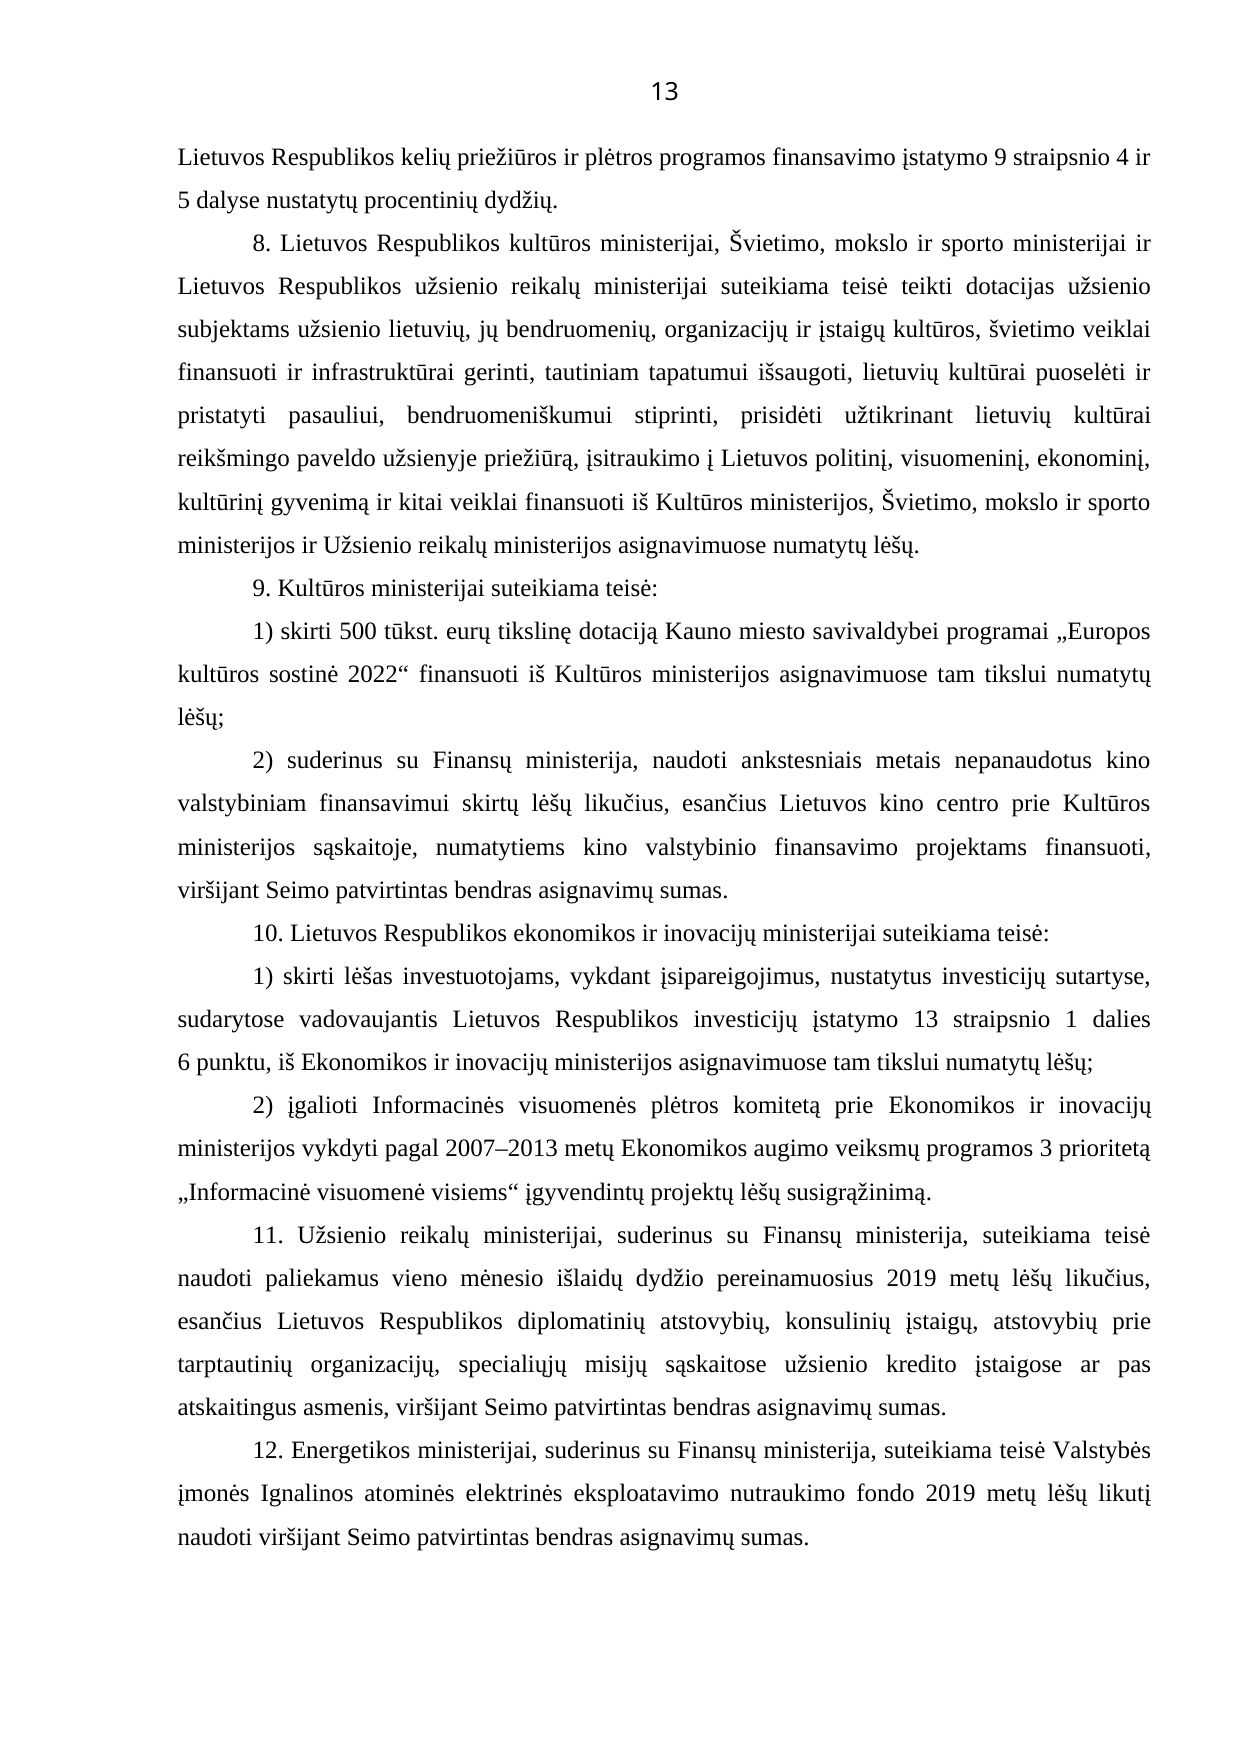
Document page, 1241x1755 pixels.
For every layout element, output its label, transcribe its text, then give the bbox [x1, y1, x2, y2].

text 2) įgalioti Informacinės visuomenės plėtros komitetą prie Ekonomikos ir inovacijų ministerijos vykdyti pagal 2007–2013 metų Ekonomikos augimo veiksmų programos 3 prioritetą „Informacinė visuomenė visiems“ įgyvendintų projektų lėšų susigrąžinimą. [177, 1090, 1152, 1205]
text 12. Energetikos ministerijai, suderinus su Finansų ministerija, suteikiama teisė Valstybės įmonės Ignalinos atominės elektrinės eksploatavimo nutraukimo fondo 2019 metų lėšų likutį naudoti viršijant Seimo patvirtintas bendras asignavimų sumas. [177, 1435, 1152, 1550]
text 10. Lietuvos Respublikos ekonomikos ir inovacijų ministerijai suteikiama teisė: [177, 918, 1152, 947]
text 11. Užsienio reikalų ministerijai, suderinus su Finansų ministerija, suteikiama teisė naudoti paliekamus vieno mėnesio išlaidų dydžio pereinamuosius 2019 metų lėšų likučius, esančius Lietuvos Respublikos diplomatinių atstovybių, konsulinių įstaigų, atstovybių prie tarptautinių organizacijų, specialiųjų misijų sąskaitose užsienio kredito įstaigose ar pas atskaitingus asmenis, viršijant Seimo patvirtintas bendras asignavimų sumas. [177, 1220, 1152, 1421]
text 9. Kultūros ministerijai suteikiama teisė: [177, 573, 1152, 602]
text 2) suderinus su Finansų ministerija, naudoti ankstesniais metais nepanaudotus kino valstybiniam finansavimui skirtų lėšų likučius, esančius Lietuvos kino centro prie Kultūros ministerijos sąskaitoje, numatytiems kino valstybinio finansavimo projektams finansuoti, viršijant Seimo patvirtintas bendras asignavimų sumas. [177, 745, 1152, 903]
text 1) skirti lėšas investuotojams, vykdant įsipareigojimus, nustatytus investicijų sutartyse, sudarytose vadovaujantis Lietuvos Respublikos investicijų įstatymo 13 straipsnio 1 dalies 6 punktu, iš Ekonomikos ir inovacijų ministerijos asignavimuose tam tikslui numatytų lėšų; [177, 961, 1152, 1076]
text 8. Lietuvos Respublikos kultūros ministerijai, Švietimo, mokslo ir sporto ministerijai ir Lietuvos Respublikos užsienio reikalų ministerijai suteikiama teisė teikti dotacijas užsienio subjektams užsienio lietuvių, jų bendruomenių, organizacijų ir įstaigų kultūros, švietimo veiklai finansuoti ir infrastruktūrai gerinti, tautiniam tapatumui išsaugoti, lietuvių kultūrai puoselėti ir pristatyti pasauliui, bendruomeniškumui stiprinti, prisidėti užtikrinant lietuvių kultūrai reikšmingo paveldo užsienyje priežiūrą, įsitraukimo į Lietuvos politinį, visuomeninį, ekonominį, kultūrinį gyvenimą ir kitai veiklai finansuoti iš Kultūros ministerijos, Švietimo, mokslo ir sporto ministerijos ir Užsienio reikalų ministerijos asignavimuose numatytų lėšų. [177, 228, 1152, 558]
text 1) skirti 500 tūkst. eurų tikslinę dotaciją Kauno miesto savivaldybei programai „Europos kultūros sostinė 2022“ finansuoti iš Kultūros ministerijos asignavimuose tam tikslui numatytų lėšų; [177, 616, 1152, 731]
text Lietuvos Respublikos kelių priežiūros ir plėtros programos finansavimo įstatymo 9 straipsnio 4 ir 5 dalyse nustatytų procentinių dydžių. [177, 142, 1152, 213]
